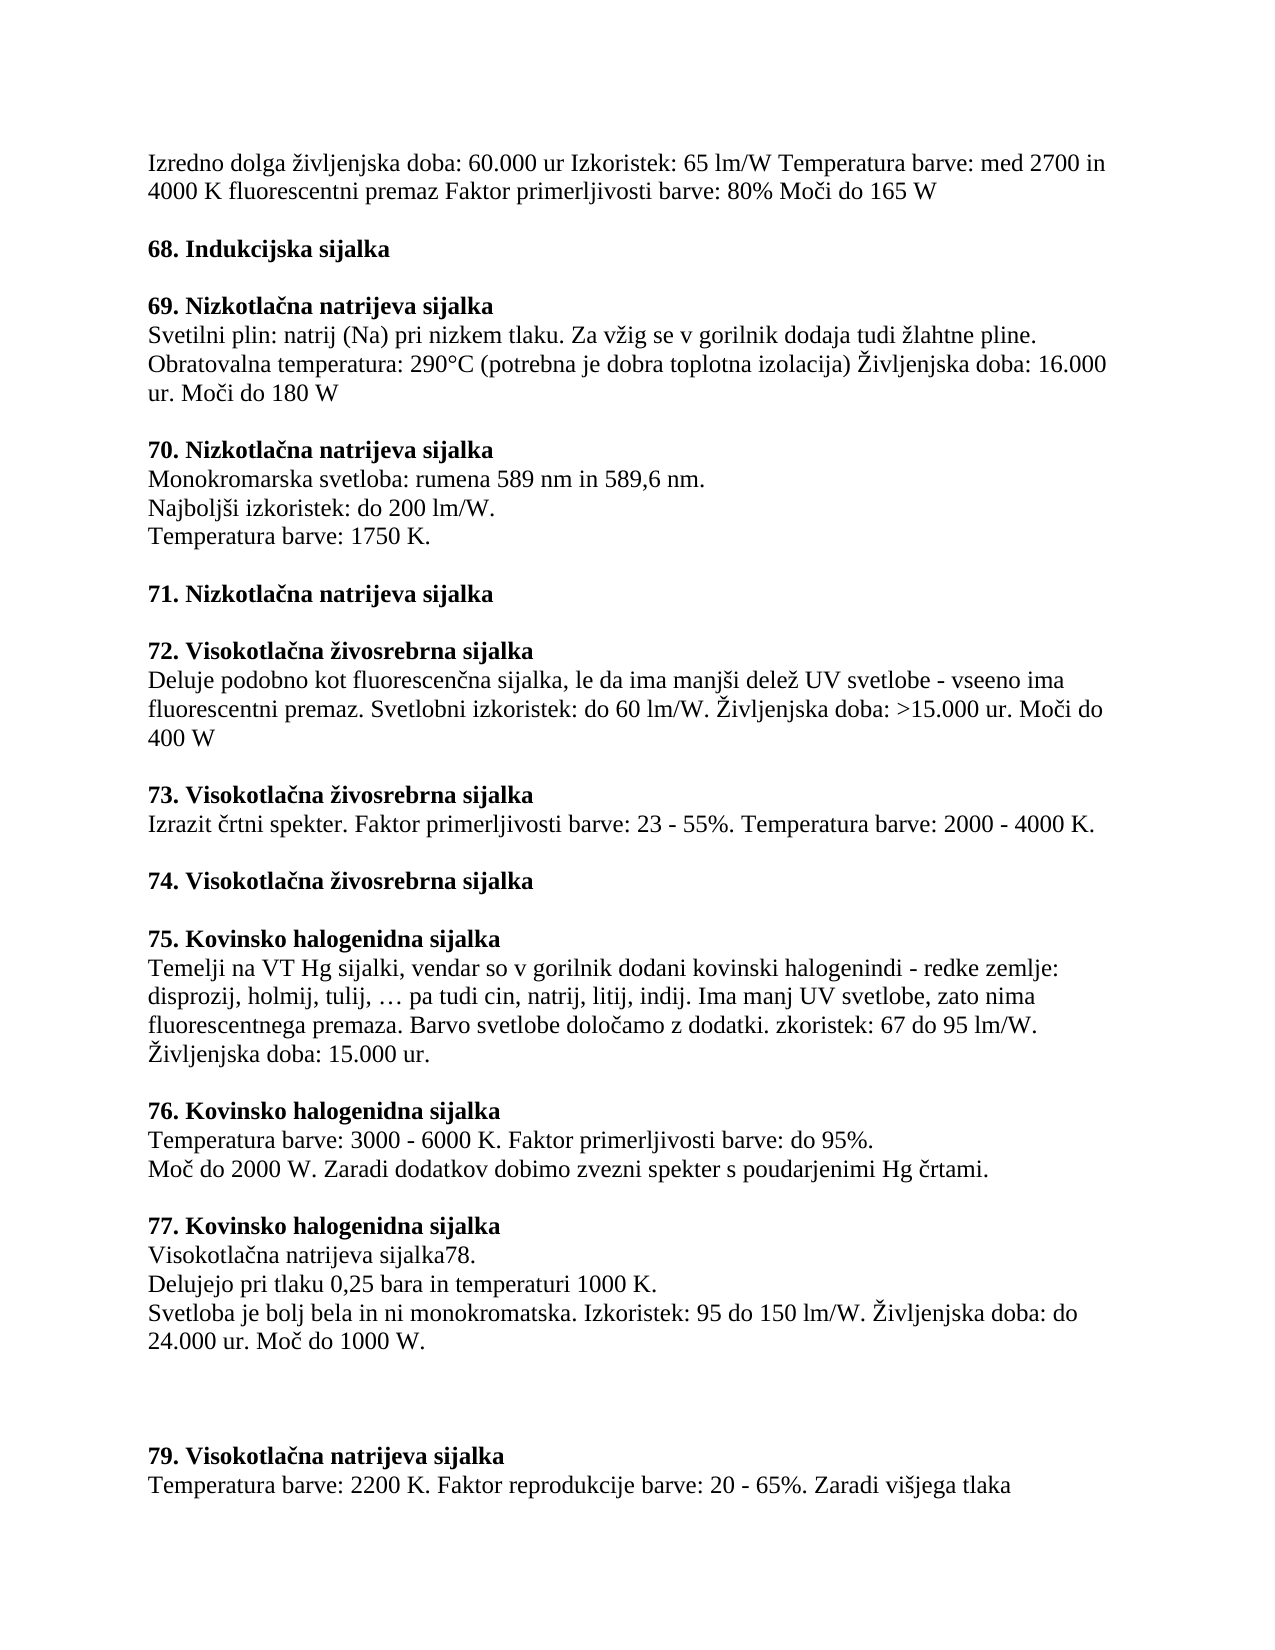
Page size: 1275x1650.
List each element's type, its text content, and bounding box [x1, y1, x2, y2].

text 79. Visokotlačna natrijeva sijalka [148, 1441, 1127, 1470]
text Deluje podobno kot fluorescenčna sijalka, le da ima manjši delež UV svetlobe - vseeno ima fluorescentni premaz. Svetlobni izkoristek: do 60 lm/W. Življenjska doba: >15.000 ur. Moči do 400 W [148, 665, 1127, 751]
text Svetloba je bolj bela in ni monokromatska. Izkoristek: 95 do 150 lm/W. Življenjska doba: do 24.000 ur. Moč do 1000 W. [148, 1298, 1127, 1355]
text 74. Visokotlačna živosrebrna sijalka [148, 866, 1127, 895]
text 70. Nizkotlačna natrijeva sijalka [148, 435, 1127, 464]
text Temperatura barve: 1750 K. [148, 521, 1127, 550]
text Izrazit črtni spekter. Faktor primerljivosti barve: 23 - 55%. Temperatura barve: 2000 - 4000 K. [148, 809, 1127, 838]
text Izredno dolga življenjska doba: 60.000 ur Izkoristek: 65 lm/W Temperatura barve: med 2700 in 4000 K fluorescentni premaz Faktor primerljivosti barve: 80% Moči do 165 W [148, 148, 1127, 205]
text Najboljši izkoristek: do 200 lm/W. [148, 493, 1127, 521]
text Življenjska doba: 15.000 ur. [148, 1039, 1127, 1068]
text 77. Kovinsko halogenidna sijalka [148, 1211, 1127, 1240]
text 71. Nizkotlačna natrijeva sijalka [148, 579, 1127, 608]
text Svetilni plin: natrij (Na) pri nizkem tlaku. Za vžig se v gorilnik dodaja tudi žlahtne pline. Obratovalna temperatura: 290°C (potrebna je dobra toplotna izolacija) Življenjska doba: 16.000 ur. Moči do 180 W [148, 320, 1127, 406]
text 75. Kovinsko halogenidna sijalka [148, 924, 1127, 953]
text 69. Nizkotlačna natrijeva sijalka [148, 291, 1127, 320]
text 73. Visokotlačna živosrebrna sijalka [148, 780, 1127, 809]
text 72. Visokotlačna živosrebrna sijalka [148, 636, 1127, 665]
text 68. Indukcijska sijalka [148, 234, 1127, 263]
text Temelji na VT Hg sijalki, vendar so v gorilnik dodani kovinski halogenindi - redke zemlje: [148, 953, 1127, 981]
text Temperatura barve: 2200 K. Faktor reprodukcije barve: 20 - 65%. Zaradi višjega tlaka [148, 1470, 1127, 1499]
text Moč do 2000 W. Zaradi dodatkov dobimo zvezni spekter s poudarjenimi Hg črtami. [148, 1154, 1127, 1183]
text Visokotlačna natrijeva sijalka78. [148, 1240, 1127, 1269]
text Temperatura barve: 3000 - 6000 K. Faktor primerljivosti barve: do 95%. [148, 1125, 1127, 1154]
text 76. Kovinsko halogenidna sijalka [148, 1096, 1127, 1125]
text Monokromarska svetloba: rumena 589 nm in 589,6 nm. [148, 464, 1127, 493]
text disprozij, holmij, tulij, … pa tudi cin, natrij, litij, indij. Ima manj UV svetlobe, zato nima fluorescentnega premaza. Barvo svetlobe določamo z dodatki. zkoristek: 67 do 95 lm/W. [148, 981, 1127, 1039]
text Delujejo pri tlaku 0,25 bara in temperaturi 1000 K. [148, 1269, 1127, 1298]
